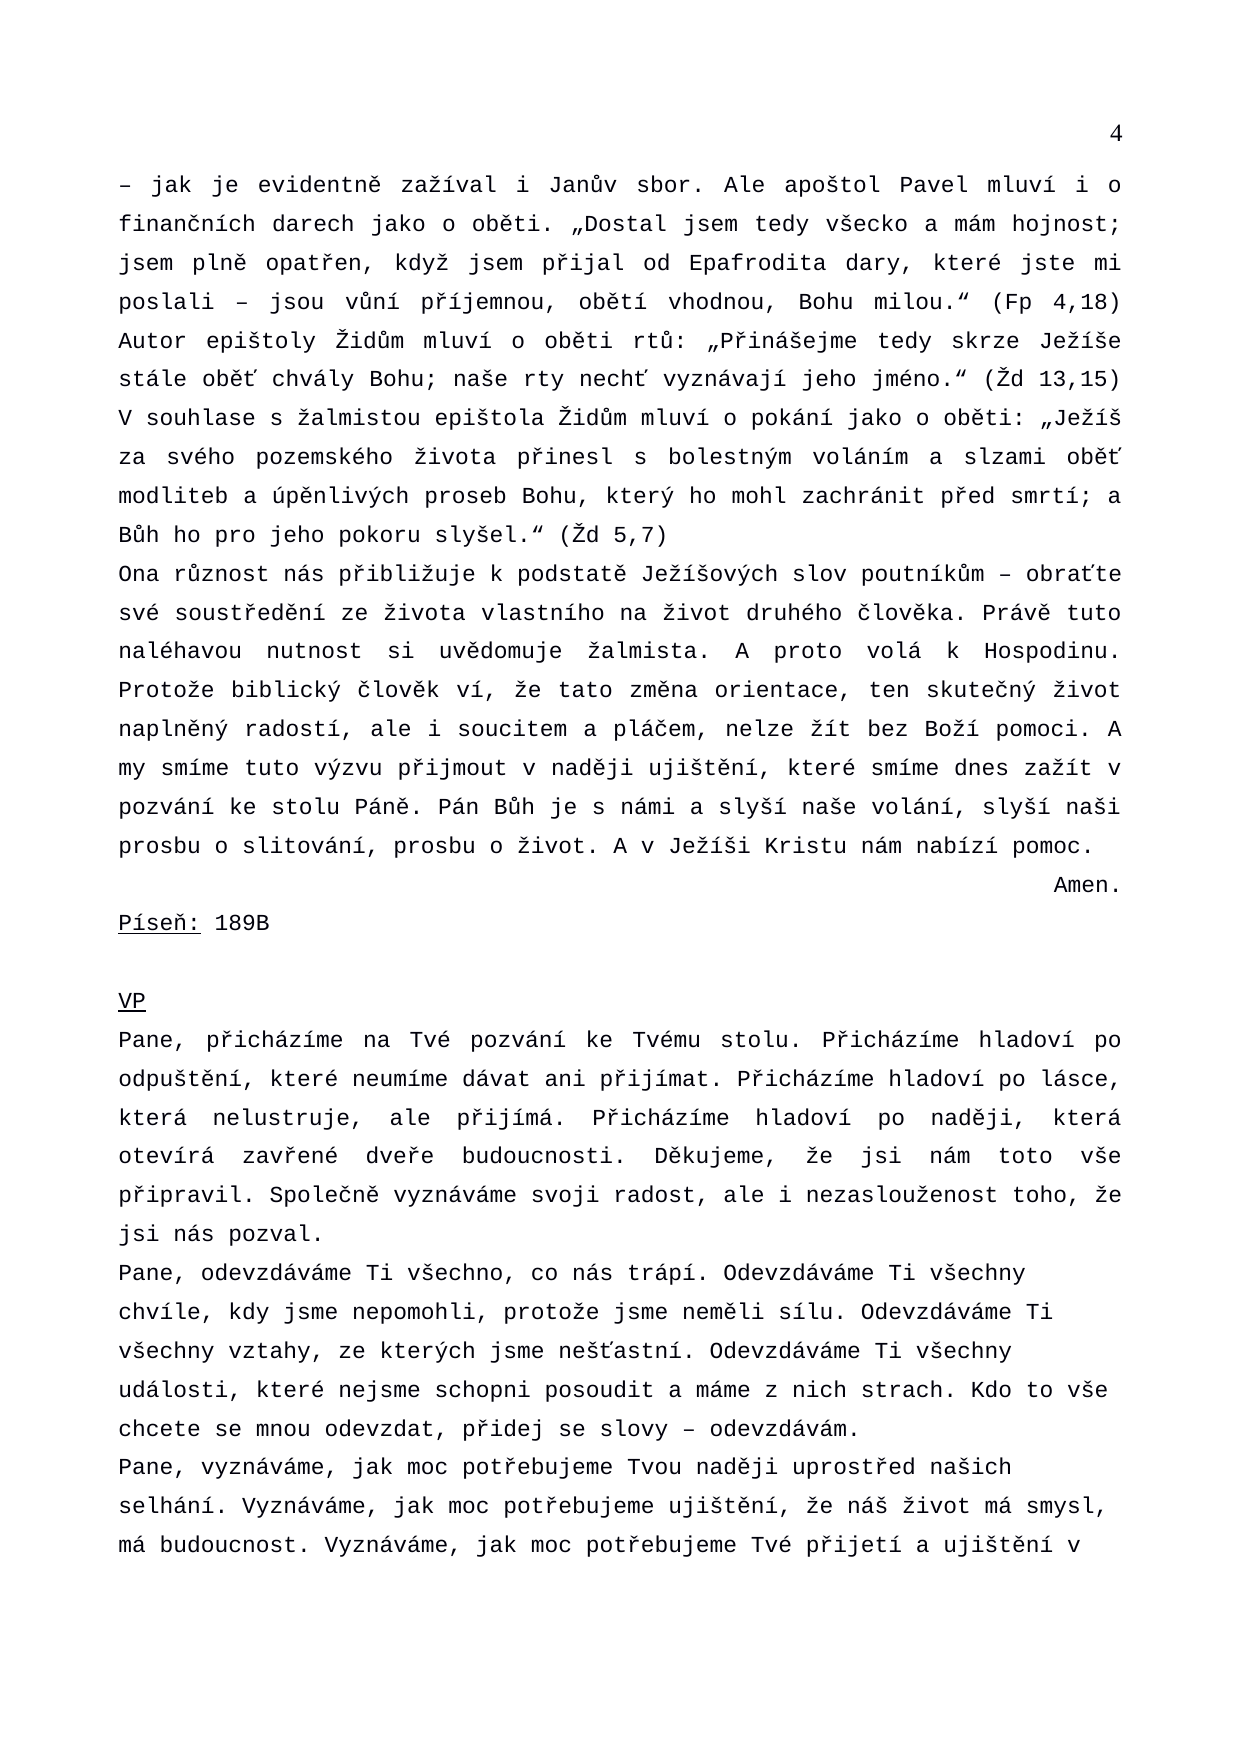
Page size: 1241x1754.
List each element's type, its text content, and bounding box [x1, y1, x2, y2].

text Píseň: 189B [118, 912, 1122, 938]
text Pane, vyznáváme, jak moc potřebujeme Tvou naději uprostřed našich selhání. Vyznáváme, jak moc potřebujeme ujištění, že náš život má smysl, má budoucnost. Vyznáváme, jak moc potřebujeme Tvé přijetí a ujištění v [118, 1456, 1122, 1559]
text – jak je evidentně zažíval i Janův sbor. Ale apoštol Pavel mluví i o finančních darech jako o oběti. „Dostal jsem tedy všecko a mám hojnost; jsem plně opatřen, když jsem přijal od Epafrodita dary, které jste mi poslali – jsou vůní příjemnou, obětí vhodnou, Bohu milou.“ (Fp 4,18) Autor epištoly Židům mluví o oběti rtů: „Přinášejme tedy skrze Ježíše stále oběť chvály Bohu; naše rty nechť vyznávají jeho jméno.“ (Žd 13,15) V souhlase s žalmistou epištola Židům mluví o pokání jako o oběti: „Ježíš za svého pozemského života přinesl s bolestným voláním a slzami oběť modliteb a úpěnlivých proseb Bohu, který ho mohl zachránit před smrtí; a Bůh ho pro jeho pokoru slyšel.“ (Žd 5,7) [118, 173, 1122, 549]
text VP [118, 989, 1122, 1015]
text Amen. [118, 873, 1122, 899]
text Pane, přicházíme na Tvé pozvání ke Tvému stolu. Přicházíme hladoví po odpuštění, které neumíme dávat ani přijímat. Přicházíme hladoví po lásce, která nelustruje, ale přijímá. Přicházíme hladoví po naději, která otevírá zavřené dveře budoucnosti. Děkujeme, že jsi nám toto vše připravil. Společně vyznáváme svoji radost, ale i nezaslouženost toho, že jsi nás pozval. [118, 1028, 1122, 1248]
text Ona různost nás přibližuje k podstatě Ježíšových slov poutníkům – obraťte své soustředění ze života vlastního na život druhého člověka. Právě tuto naléhavou nutnost si uvědomuje žalmista. A proto volá k Hospodinu. Protože biblický člověk ví, že tato změna orientace, ten skutečný život naplněný radostí, ale i soucitem a pláčem, nelze žít bez Boží pomoci. A my smíme tuto výzvu přijmout v naději ujištění, které smíme dnes zažít v pozvání ke stolu Páně. Pán Bůh je s námi a slyší naše volání, slyší naši prosbu o slitování, prosbu o život. A v Ježíši Kristu nám nabízí pomoc. [118, 562, 1122, 860]
text Pane, odevzdáváme Ti všechno, co nás trápí. Odevzdáváme Ti všechny chvíle, kdy jsme nepomohli, protože jsme neměli sílu. Odevzdáváme Ti všechny vztahy, ze kterých jsme nešťastní. Odevzdáváme Ti všechny události, které nejsme schopni posoudit a máme z nich strach. Kdo to vše chcete se mnou odevzdat, přidej se slovy – odevzdávám. [118, 1261, 1122, 1443]
